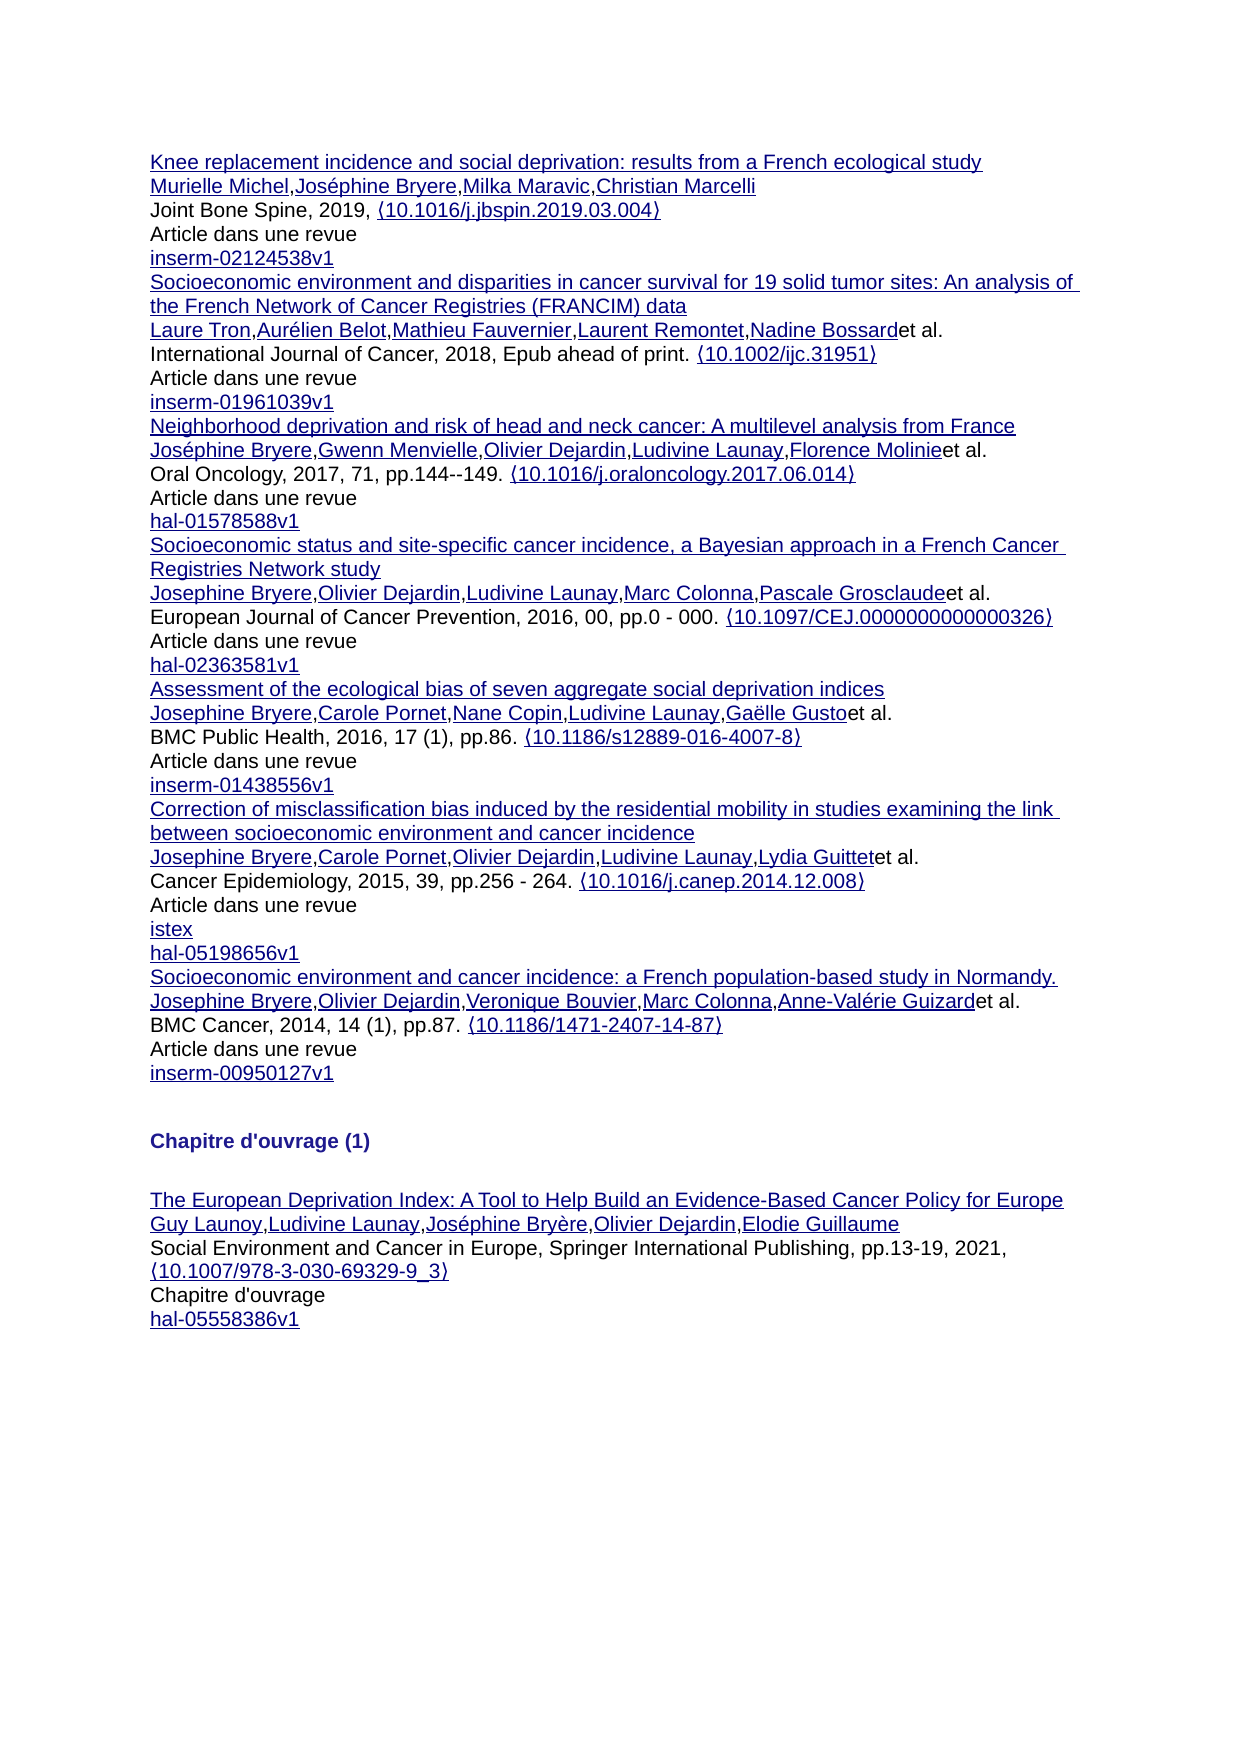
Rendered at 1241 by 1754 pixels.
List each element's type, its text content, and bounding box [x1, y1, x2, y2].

table_cell Socioeconomic status and site-specific cancer incidence, a Bayesian approach in a French Cancer Registries Network study Josephine Bryere,Olivier Dejardin,Ludivine Launay,Marc Colonna,Pascale Grosclaudeet al. European Journal of Cancer Prevention, 2016, 00, pp.0 - 000. ⟨10.1097/CEJ.0000000000000326⟩ Article dans une revue hal-02363581v1 [150, 533, 1090, 677]
table_cell Knee replacement incidence and social deprivation: results from a French ecological study Murielle Michel,Joséphine Bryere,Milka Maravic,Christian Marcelli Joint Bone Spine, 2019, ⟨10.1016/j.jbspin.2019.03.004⟩ Article dans une revue inserm-02124538v1 [150, 150, 1090, 270]
table_cell Socioeconomic environment and cancer incidence: a French population-based study in Normandy. Josephine Bryere,Olivier Dejardin,Veronique Bouvier,Marc Colonna,Anne-Valérie Guizardet al. BMC Cancer, 2014, 14 (1), pp.87. ⟨10.1186/1471-2407-14-87⟩ Article dans une revue inserm-00950127v1 [150, 965, 1090, 1084]
table_cell Assessment of the ecological bias of seven aggregate social deprivation indices Josephine Bryere,Carole Pornet,Nane Copin,Ludivine Launay,Gaëlle Gustoet al. BMC Public Health, 2016, 17 (1), pp.86. ⟨10.1186/s12889-016-4007-8⟩ Article dans une revue inserm-01438556v1 [150, 677, 1090, 797]
table_header The European Deprivation Index: A Tool to Help Build an Evidence-Based Cancer Policy for Europe Guy Launoy,Ludivine Launay,Joséphine Bryère,Olivier Dejardin,Elodie Guillaume Social Environment and Cancer in Europe, Springer International Publishing, pp.13-19, 2021, ⟨10.1007/978-3-030-69329-9_3⟩ Chapitre d'ouvrage hal-05558386v1 [150, 1188, 1090, 1331]
subtitle Chapitre d'ouvrage (1) [150, 1129, 1090, 1153]
table_cell Neighborhood deprivation and risk of head and neck cancer: A multilevel analysis from France Joséphine Bryere,Gwenn Menvielle,Olivier Dejardin,Ludivine Launay,Florence Molinieet al. Oral Oncology, 2017, 71, pp.144--149. ⟨10.1016/j.oraloncology.2017.06.014⟩ Article dans une revue hal-01578588v1 [150, 414, 1090, 533]
table_cell Socioeconomic environment and disparities in cancer survival for 19 solid tumor sites: An analysis of the French Network of Cancer Registries (FRANCIM) data Laure Tron,Aurélien Belot,Mathieu Fauvernier,Laurent Remontet,Nadine Bossardet al. International Journal of Cancer, 2018, Epub ahead of print. ⟨10.1002/ijc.31951⟩ Article dans une revue inserm-01961039v1 [150, 270, 1090, 413]
table_cell Correction of misclassification bias induced by the residential mobility in studies examining the link between socioeconomic environment and cancer incidence Josephine Bryere,Carole Pornet,Olivier Dejardin,Ludivine Launay,Lydia Guittetet al. Cancer Epidemiology, 2015, 39, pp.256 - 264. ⟨10.1016/j.canep.2014.12.008⟩ Article dans une revue istex hal-05198656v1 [150, 797, 1090, 964]
